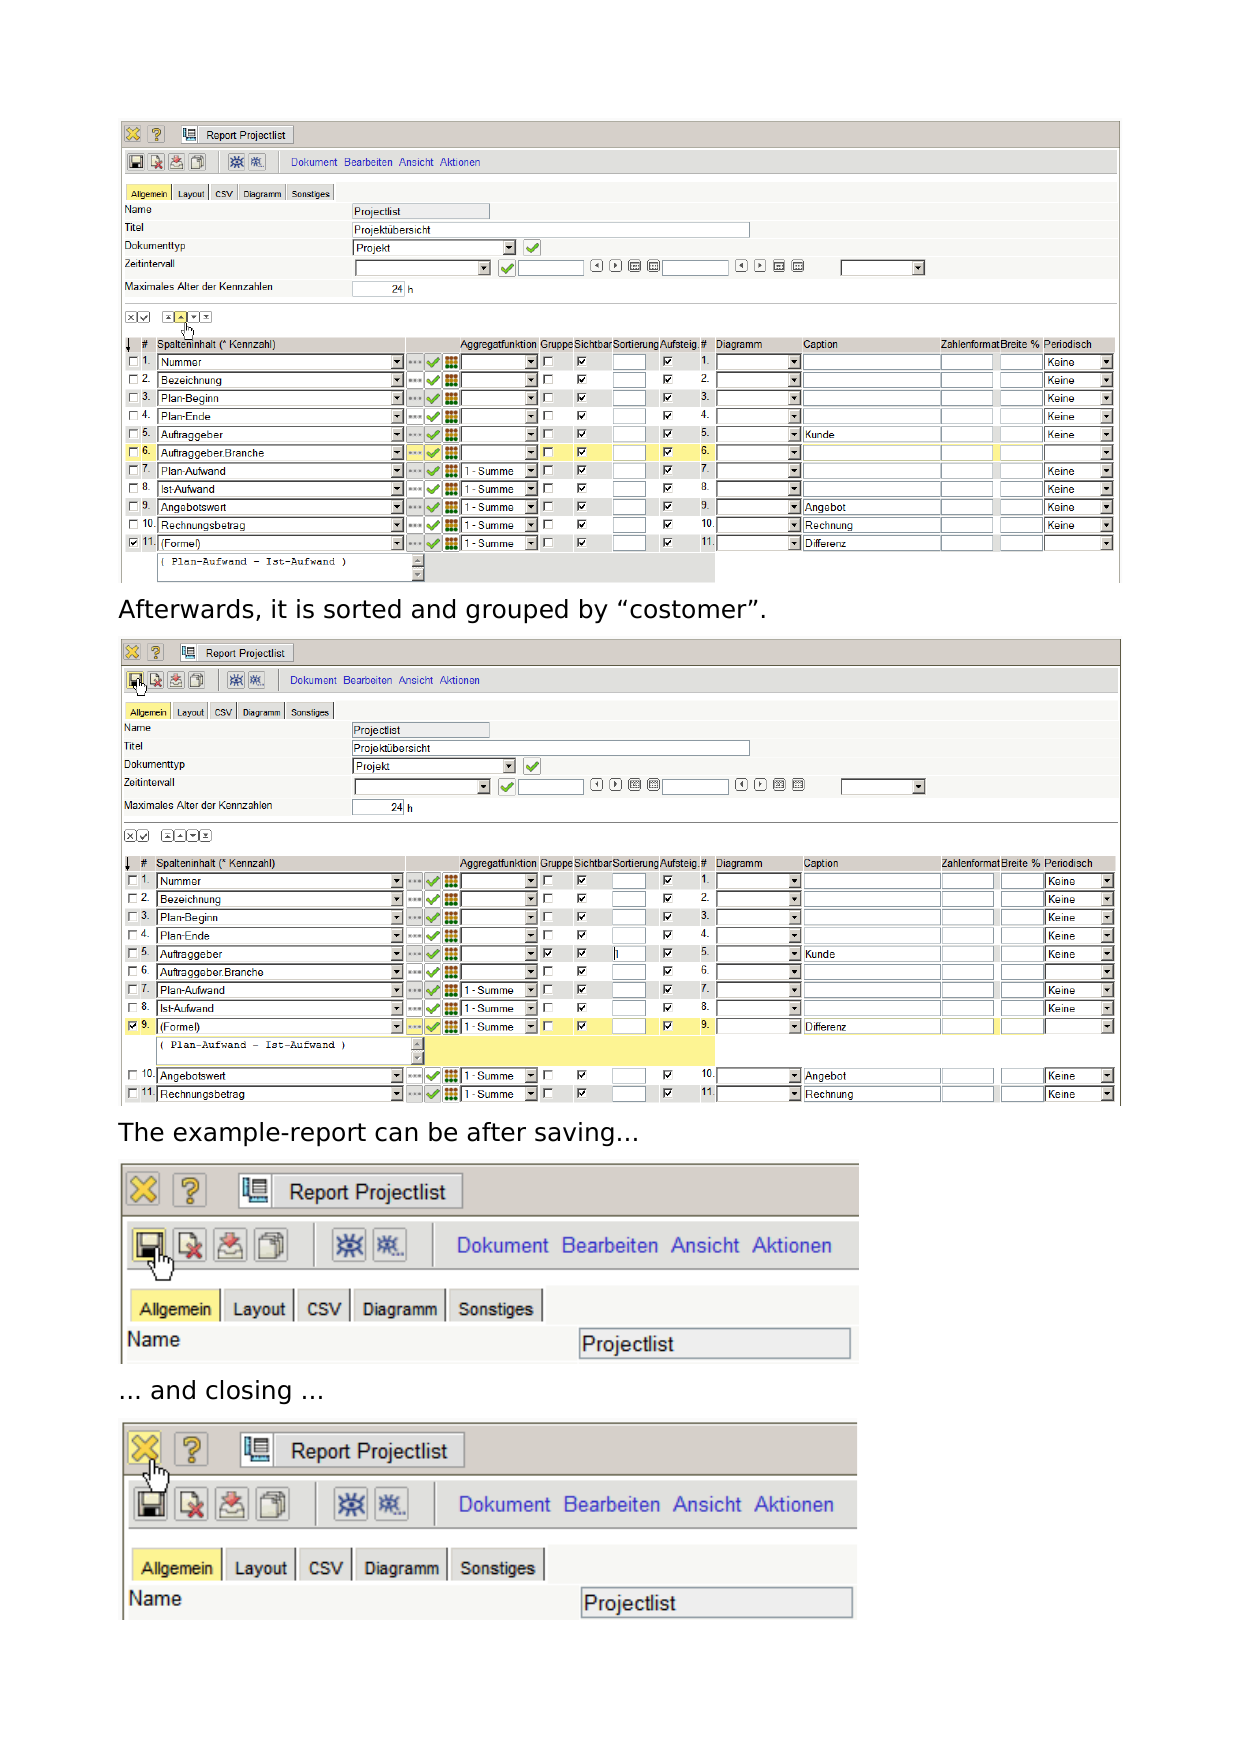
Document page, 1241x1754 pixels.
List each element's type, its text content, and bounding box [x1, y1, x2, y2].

picture [118, 636, 1123, 1106]
text The example-report can be after saving... [118, 1118, 1122, 1147]
text ... and closing ... [118, 1377, 1122, 1406]
picture [118, 118, 1123, 583]
picture [118, 1418, 858, 1620]
picture [118, 1159, 859, 1364]
text Afterwards, it is sorted and grouped by “costomer”. [118, 595, 1122, 624]
